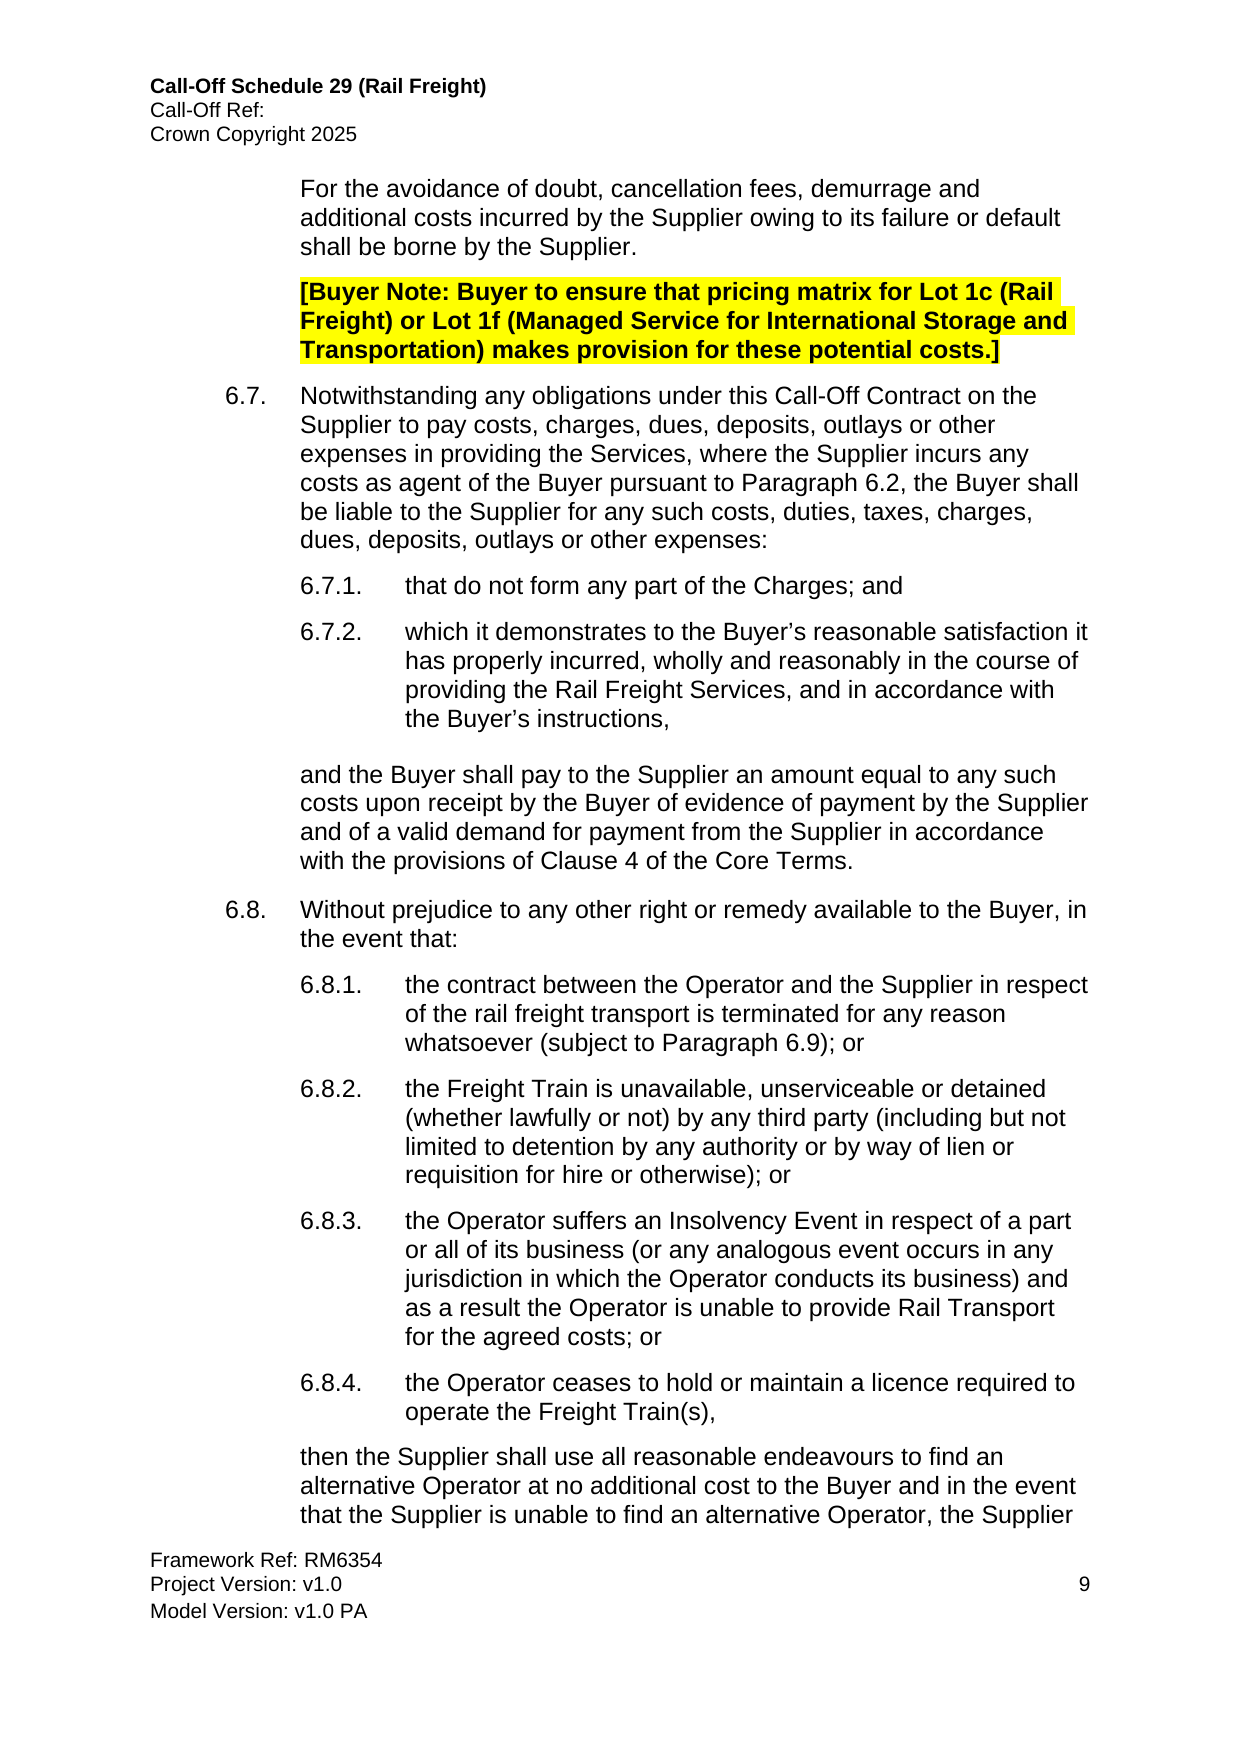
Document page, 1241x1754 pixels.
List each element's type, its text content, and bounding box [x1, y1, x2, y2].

list that do not form any part of the Charges; and [300, 571, 1090, 600]
list the contract between the Operator and the Supplier in respect of the rail freight transport is terminated for any reason whatsoever (subject to Paragraph 6.9); or [300, 970, 1090, 1057]
list which it demonstrates to the Buyer’s reasonable satisfaction it has properly incurred, wholly and reasonably in the course of providing the Rail Freight Services, and in accordance with the Buyer’s instructions, [300, 617, 1090, 732]
list the Freight Train is unavailable, unserviceable or detained (whether lawfully or not) by any third party (including but not limited to detention by any authority or by way of lien or requisition for hire or otherwise); or [300, 1074, 1090, 1189]
list the Operator suffers an Insolvency Event in respect of a part or all of its business (or any analogous event occurs in any jurisdiction in which the Operator conducts its business) and as a result the Operator is unable to provide Rail Transport for the agreed costs; or [300, 1206, 1090, 1351]
text For the avoidance of doubt, cancellation fees, demurrage and additional costs incurred by the Supplier owing to its failure or default shall be borne by the Supplier. [300, 174, 1090, 260]
list the Operator ceases to hold or maintain a licence required to operate the Freight Train(s), [300, 1368, 1090, 1425]
text then the Supplier shall use all reasonable endeavours to find an alternative Operator at no additional cost to the Buyer and in the event that the Supplier is unable to find an alternative Operator, the Supplier [300, 1442, 1090, 1529]
text and the Buyer shall pay to the Supplier an amount equal to any such costs upon receipt by the Buyer of evidence of payment by the Supplier and of a valid demand for payment from the Supplier in accordance with the provisions of Clause 4 of the Core Terms. [300, 760, 1090, 875]
list Notwithstanding any obligations under this Call-Off Contract on the Supplier to pay costs, charges, dues, deposits, outlays or other expenses in providing the Services, where the Supplier incurs any costs as agent of the Buyer pursuant to Paragraph 6.2, the Buyer shall be liable to the Supplier for any such costs, duties, taxes, charges, dues, deposits, outlays or other expenses: [225, 381, 1090, 554]
text [Buyer Note: Buyer to ensure that pricing matrix for Lot 1c (Rail Freight) or Lot 1f (Managed Service for International Storage and Transportation) makes provision for these potential costs.] [300, 277, 1090, 364]
list Without prejudice to any other right or remedy available to the Buyer, in the event that: [225, 896, 1090, 953]
